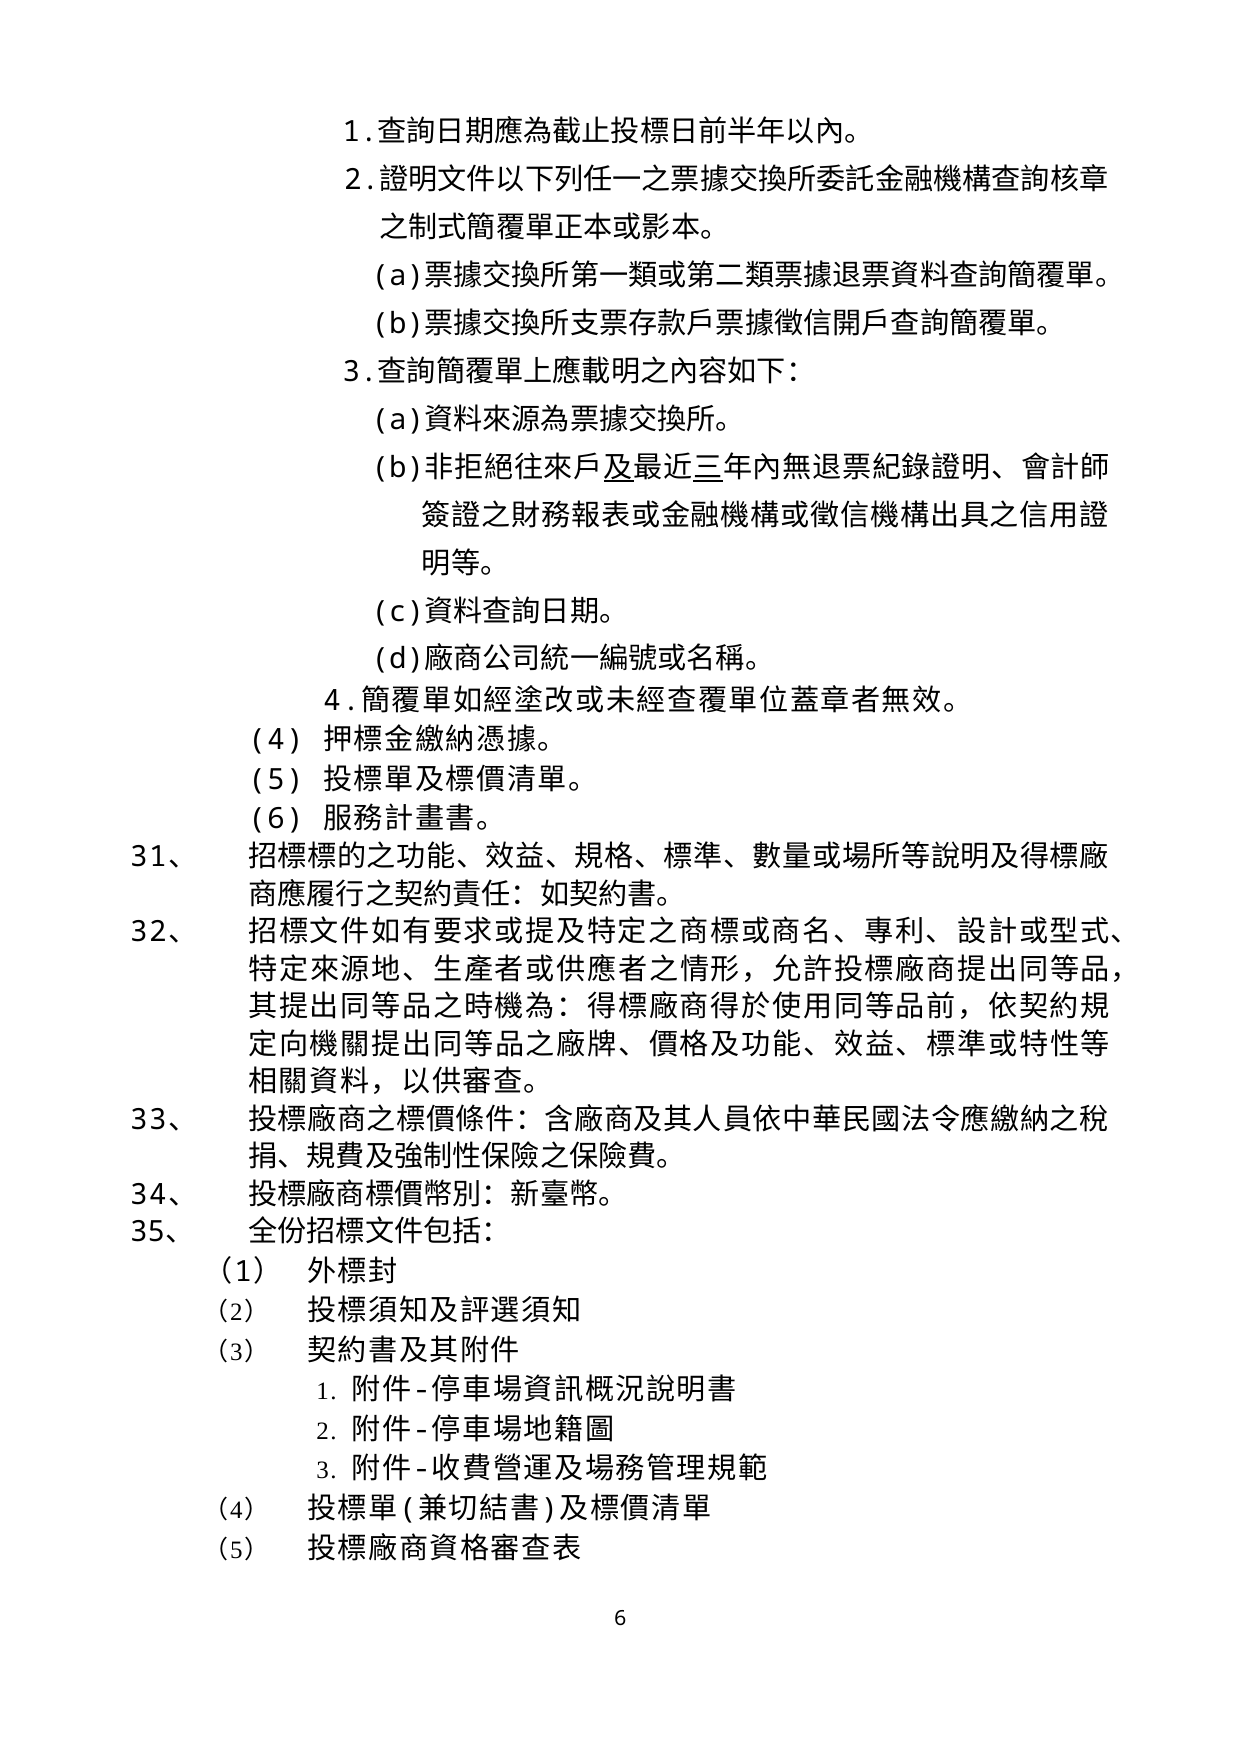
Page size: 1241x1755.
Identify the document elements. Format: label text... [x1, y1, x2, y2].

text 4.簡覆單如經塗改或未經查覆單位蓋章者無效。 [323, 678, 1110, 718]
text 3.查詢簡覆單上應載明之內容如下： [342, 343, 1110, 391]
list 附件-停車場地籍圖 [316, 1408, 1110, 1447]
list 投標廠商資格審查表 [203, 1526, 1110, 1566]
text (b)非拒絕往來戶及最近三年內無退票紀錄證明、會計師簽證之財務報表或金融機構或徵信機構出具之信用證明等。 [371, 439, 1110, 583]
list 招標標的之功能、效益、規格、標準、數量或場所等說明及得標廠商應履行之契約責任：如契約書。 [130, 837, 1110, 912]
list 押標金繳納憑據。 [248, 718, 1110, 758]
list 外標封 [203, 1249, 1110, 1289]
text (a)票據交換所第一類或第二類票據退票資料查詢簡覆單。 [371, 247, 1110, 295]
text (c)資料查詢日期。 [371, 583, 1110, 631]
text (d)廠商公司統一編號或名稱。 [371, 631, 1110, 678]
list 全份招標文件包括： [130, 1212, 1110, 1249]
list 服務計畫書。 [248, 797, 1110, 837]
list 投標須知及評選須知 [203, 1289, 1110, 1328]
list 招標文件如有要求或提及特定之商標或商名、專利、設計或型式、特定來源地、生產者或供應者之情形，允許投標廠商提出同等品，其提出同等品之時機為：得標廠商得於使用同等品前，依契約規定向機關提出同等品之廠牌、價格及功能、效益、標準或特性等相關資料，以供審查。 [130, 912, 1110, 1099]
list 投標廠商標價幣別：新臺幣。 [130, 1174, 1110, 1212]
text (b)票據交換所支票存款戶票據徵信開戶查詢簡覆單。 [371, 295, 1110, 343]
text (a)資料來源為票據交換所。 [371, 391, 1110, 439]
text 1.查詢日期應為截止投標日前半年以內。 [342, 103, 1110, 151]
list 投標單(兼切結書)及標價清單 [203, 1487, 1110, 1526]
list 附件-收費營運及場務管理規範 [316, 1447, 1110, 1487]
list 投標單及標價清單。 [248, 758, 1110, 797]
list 契約書及其附件 [203, 1328, 1110, 1368]
list 投標廠商之標價條件：含廠商及其人員依中華民國法令應繳納之稅捐、規費及強制性保險之保險費。 [130, 1099, 1110, 1174]
text 2.證明文件以下列任一之票據交換所委託金融機構查詢核章之制式簡覆單正本或影本。 [344, 151, 1110, 247]
list 附件-停車場資訊概況說明書 [316, 1368, 1110, 1408]
